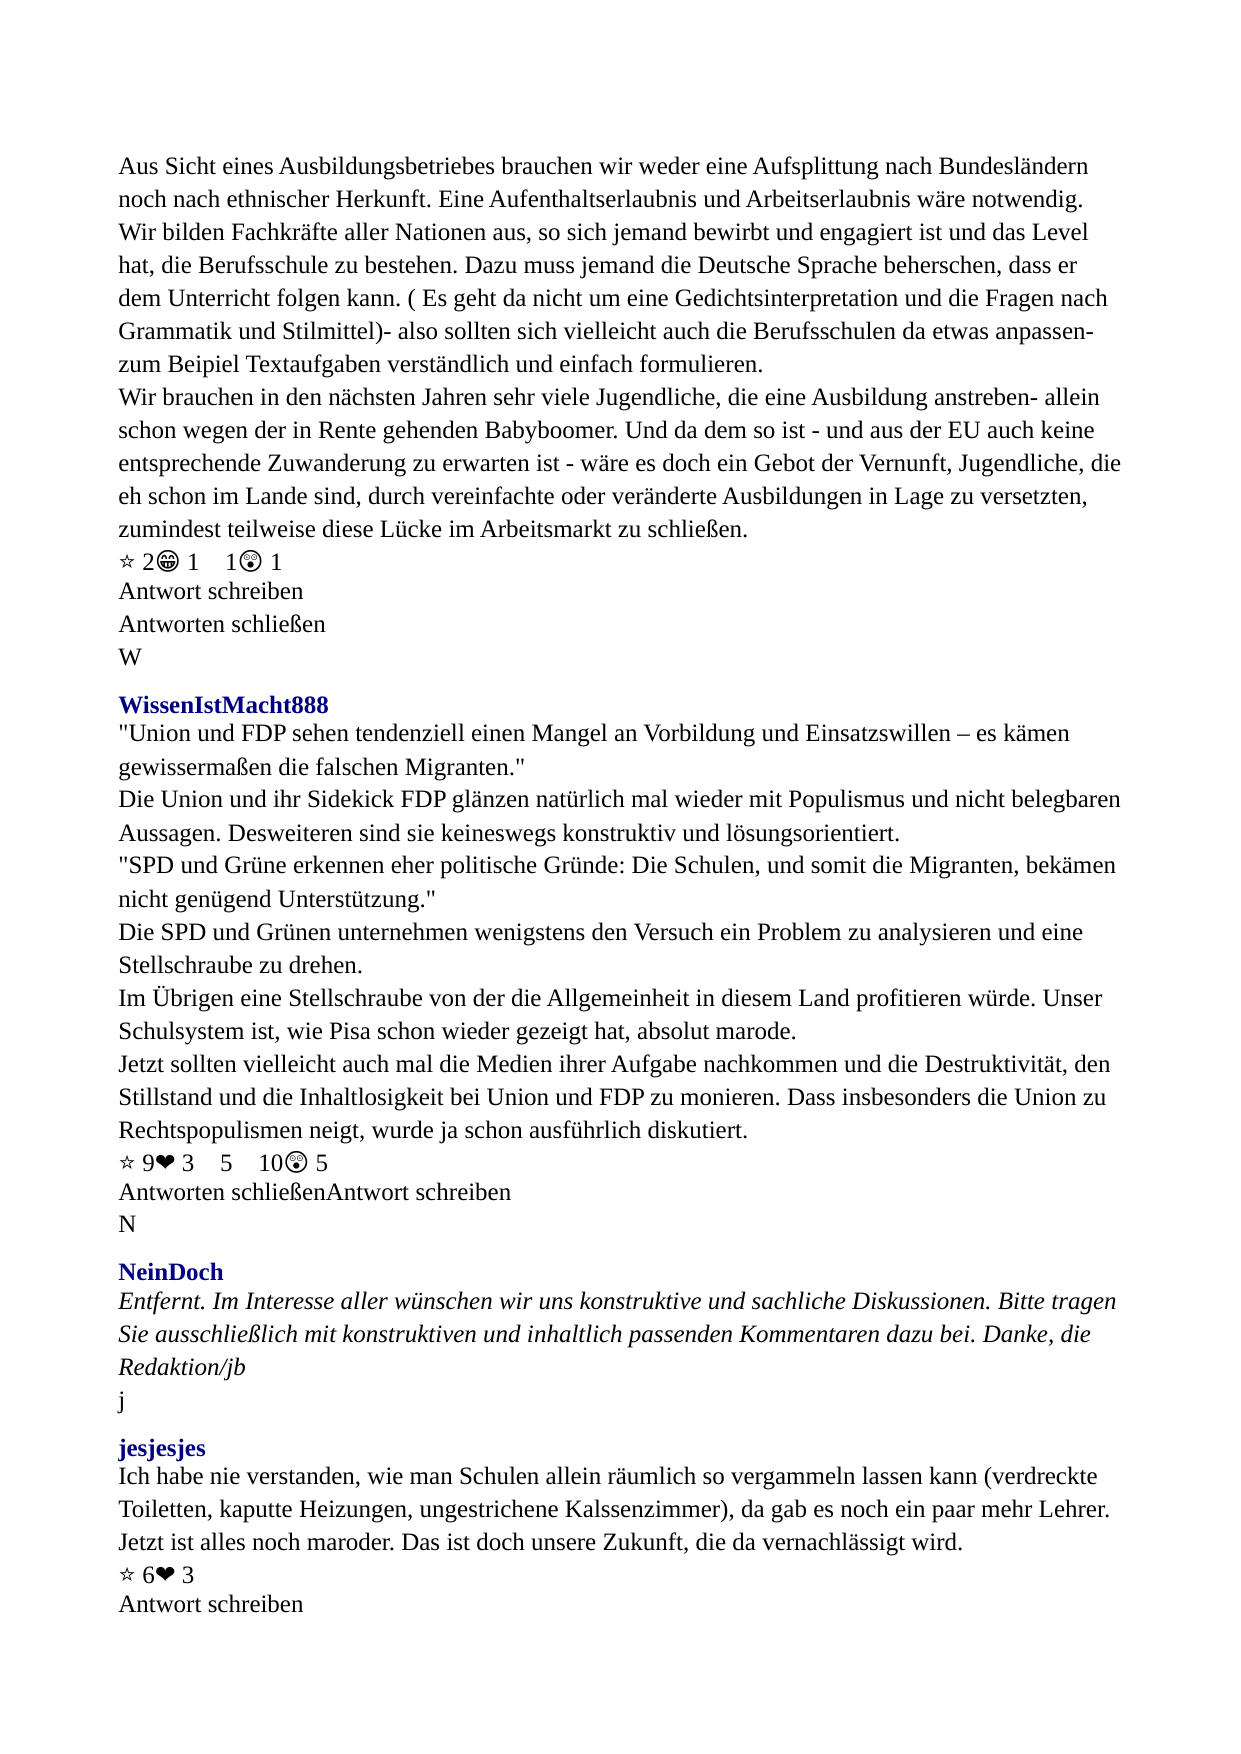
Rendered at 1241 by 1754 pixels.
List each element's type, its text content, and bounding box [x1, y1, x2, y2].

subtitle jesjesjes [118, 1433, 1122, 1461]
text Jetzt sollten vielleicht auch mal die Medien ihrer Aufgabe nachkommen und die Destruktivität, den Stillstand und die Inhaltlosigkeit bei Union und FDP zu monieren. Dass insbesonders die Union zu Rechtspopulismen neigt, wurde ja schon ausführlich diskutiert. [118, 1049, 1122, 1143]
text Aus Sicht eines Ausbildungsbetriebes brauchen wir weder eine Aufsplittung nach Bundesländern noch nach ethnischer Herkunft. Eine Aufenthaltserlaubnis und Arbeitserlaubnis wäre notwendig. [118, 151, 1122, 213]
subtitle NeinDoch [118, 1257, 1122, 1286]
text "Union und FDP sehen tendenziell einen Mangel an Vorbildung und Einsatzswillen – es kämen gewissermaßen die falschen Migranten." [118, 718, 1122, 780]
text Antwort schreiben [118, 576, 1122, 605]
text Wir bilden Fachkräfte aller Nationen aus, so sich jemand bewirbt und engagiert ist und das Level hat, die Berufsschule zu bestehen. Dazu muss jemand die Deutsche Sprache beherschen, dass er dem Unterricht folgen kann. ( Es geht da nicht um eine Gedichtsinterpretation und die Fragen nach Grammatik und Stilmittel)- also sollten sich vielleicht auch die Berufsschulen da etwas anpassen- zum Beipiel Textaufgaben verständlich und einfach formulieren. [118, 217, 1122, 378]
text ⭐️ 6❤️ 3 [118, 1560, 1122, 1589]
text Im Übrigen eine Stellschraube von der die Allgemeinheit in diesem Land profitieren würde. Unser Schulsystem ist, wie Pisa schon wieder gezeigt hat, absolut marode. [118, 983, 1122, 1044]
text Antworten schließenAntwort schreiben [118, 1177, 1122, 1205]
text "SPD und Grüne erkennen eher politische Gründe: Die Schulen, und somit die Migranten, bekämen nicht genügend Unterstützung." [118, 851, 1122, 912]
text N [118, 1209, 1122, 1238]
text j [118, 1385, 1122, 1414]
text Die Union und ihr Sidekick FDP glänzen natürlich mal wieder mit Populismus und nicht belegbaren Aussagen. Desweiteren sind sie keineswegs konstruktiv und lösungsorientiert. [118, 784, 1122, 846]
text Entfernt. Im Interesse aller wünschen wir uns konstruktive und sachliche Diskussionen. Bitte tragen Sie ausschließlich mit konstruktiven und inhaltlich passenden Kommentaren dazu bei. Danke, die Redaktion/jb [118, 1286, 1122, 1381]
text Ich habe nie verstanden, wie man Schulen allein räumlich so vergammeln lassen kann (verdreckte Toiletten, kaputte Heizungen, ungestrichene Kalssenzimmer), da gab es noch ein paar mehr Lehrer. Jetzt ist alles noch maroder. Das ist doch unsere Zukunft, die da vernachlässigt wird. [118, 1461, 1122, 1556]
text Wir brauchen in den nächsten Jahren sehr viele Jugendliche, die eine Ausbildung anstreben- allein schon wegen der in Rente gehenden Babyboomer. Und da dem so ist - und aus der EU auch keine entsprechende Zuwanderung zu erwarten ist - wäre es doch ein Gebot der Vernunft, Jugendliche, die eh schon im Lande sind, durch vereinfachte oder veränderte Ausbildungen in Lage zu versetzten, zumindest teilweise diese Lücke im Arbeitsmarkt zu schließen. [118, 382, 1122, 543]
text Antworten schließen [118, 609, 1122, 638]
text W [118, 642, 1122, 671]
text ⭐️ 9❤️ 3🙁 5🤨 10😲 5 [118, 1148, 1122, 1177]
subtitle WissenIstMacht888 [118, 690, 1122, 718]
text Antwort schreiben [118, 1589, 1122, 1618]
text ⭐️ 2😁 1🤨 1😲 1 [118, 547, 1122, 576]
text Die SPD und Grünen unternehmen wenigstens den Versuch ein Problem zu analysieren und eine Stellschraube zu drehen. [118, 917, 1122, 978]
